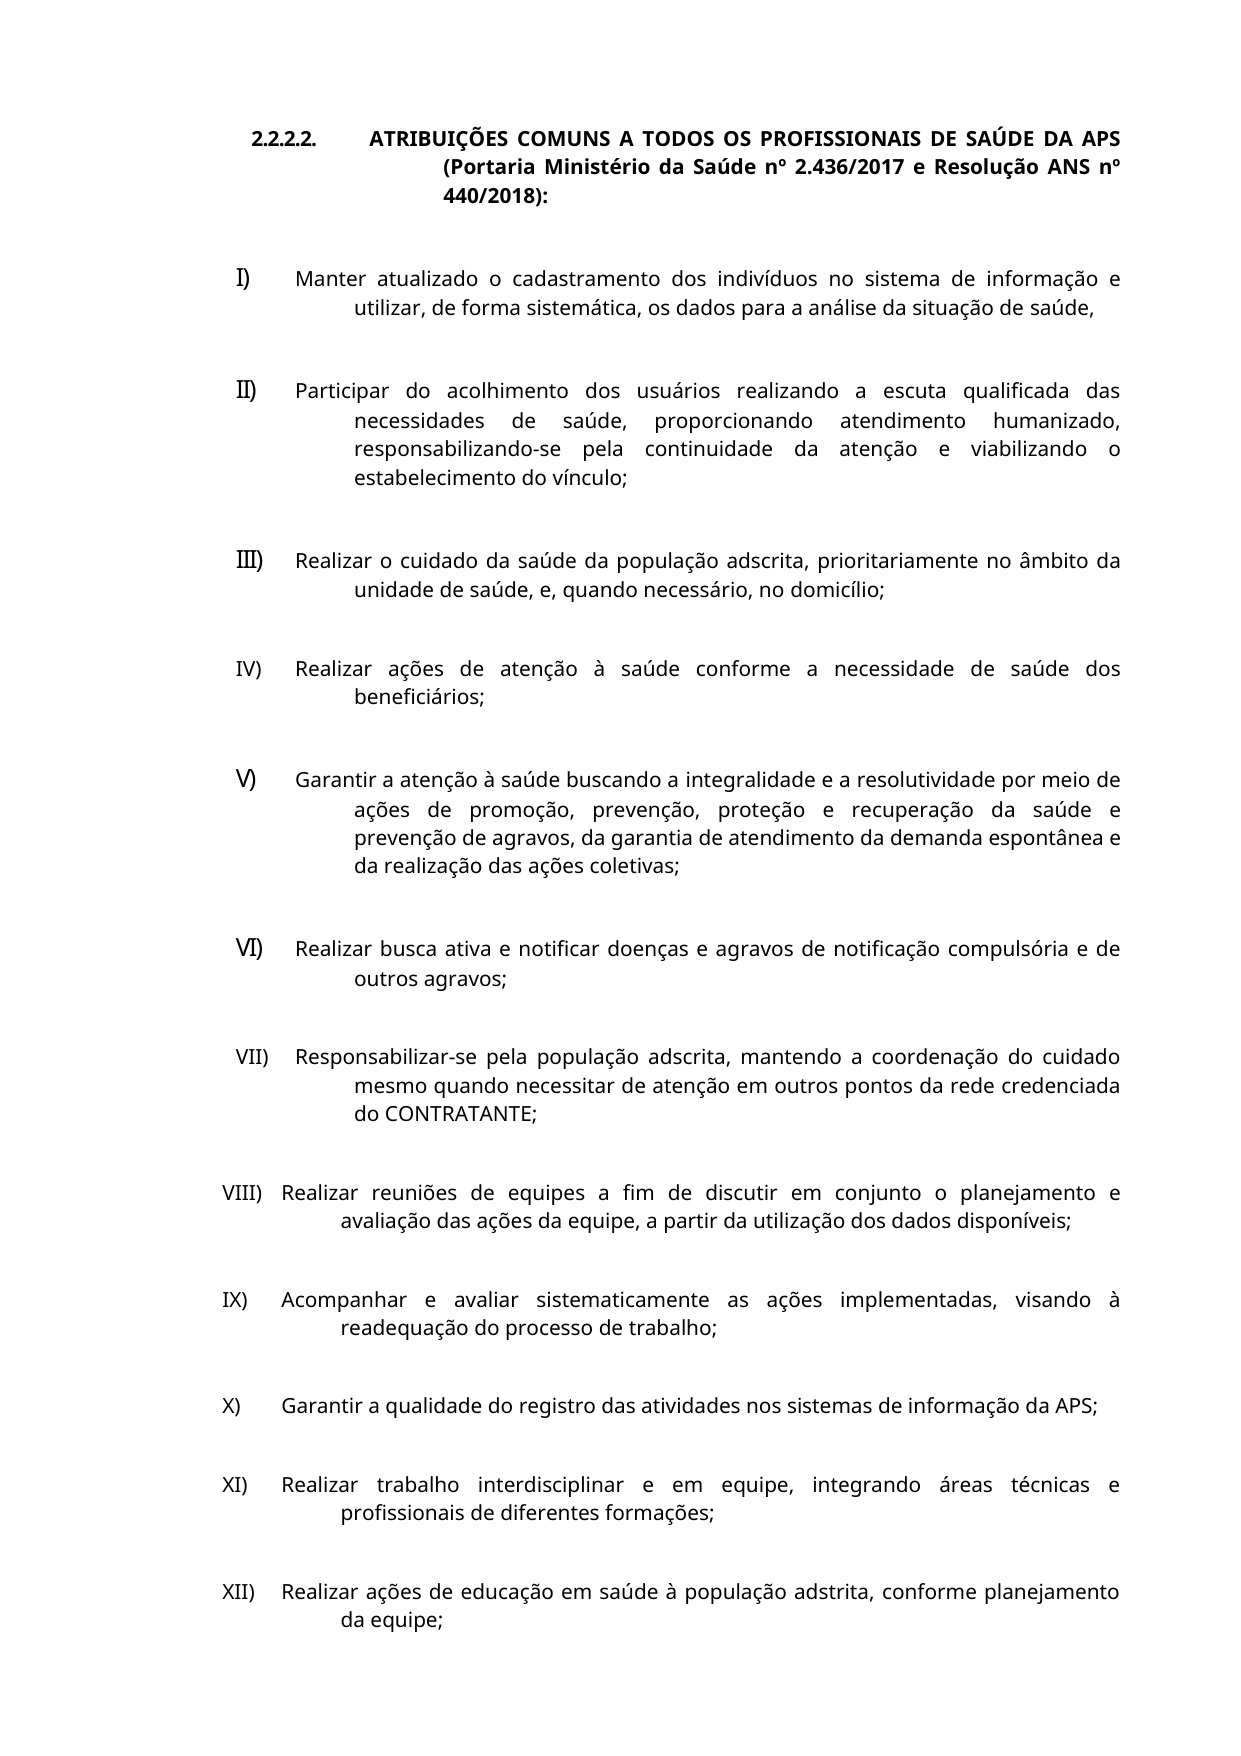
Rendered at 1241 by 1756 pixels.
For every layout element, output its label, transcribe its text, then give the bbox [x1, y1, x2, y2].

list Realizar o cuidado da saúde da população adscrita, prioritariamente no âmbito da unidade de saúde, e, quando necessário, no domicílio; [236, 541, 1121, 604]
list Realizar ações de atenção à saúde conforme a necessidade de saúde dos beneficiários; [236, 654, 1121, 711]
list Realizar ações de educação em saúde à população adstrita, conforme planejamento da equipe; [222, 1577, 1121, 1634]
list Participar do acolhimento dos usuários realizando a escuta qualificada das necessidades de saúde, proporcionando atendimento humanizado, responsabilizando-se pela continuidade da atenção e viabilizando o estabelecimento do vínculo; [236, 372, 1121, 491]
list Garantir a atenção à saúde buscando a integralidade e a resolutividade por meio de ações de promoção, prevenção, proteção e recuperação da saúde e prevenção de agravos, da garantia de atendimento da demanda espontânea e da realização das ações coletivas; [236, 761, 1121, 880]
list Manter atualizado o cadastramento dos indivíduos no sistema de informação e utilizar, de forma sistemática, os dados para a análise da situação de saúde, [236, 259, 1121, 322]
list Responsabilizar-se pela população adscrita, mantendo a coordenação do cuidado mesmo quando necessitar de atenção em outros pontos da rede credenciada do CONTRATANTE; [236, 1042, 1121, 1128]
list Acompanhar e avaliar sistematicamente as ações implementadas, visando à readequação do processo de trabalho; [222, 1285, 1121, 1342]
list Realizar trabalho interdisciplinar e em equipe, integrando áreas técnicas e profissionais de diferentes formações; [222, 1470, 1121, 1527]
list Garantir a qualidade do registro das atividades nos sistemas de informação da APS; [222, 1392, 1121, 1420]
list Realizar busca ativa e notificar doenças e agravos de notificação compulsória e de outros agravos; [236, 930, 1121, 992]
list ATRIBUIÇÕES COMUNS A TODOS OS PROFISSIONAIS DE SAÚDE DA APS (Portaria Ministério da Saúde nº 2.436/2017 e Resolução ANS nº 440/2018): [251, 124, 1121, 209]
list Realizar reuniões de equipes a fim de discutir em conjunto o planejamento e avaliação das ações da equipe, a partir da utilização dos dados disponíveis; [222, 1178, 1121, 1235]
